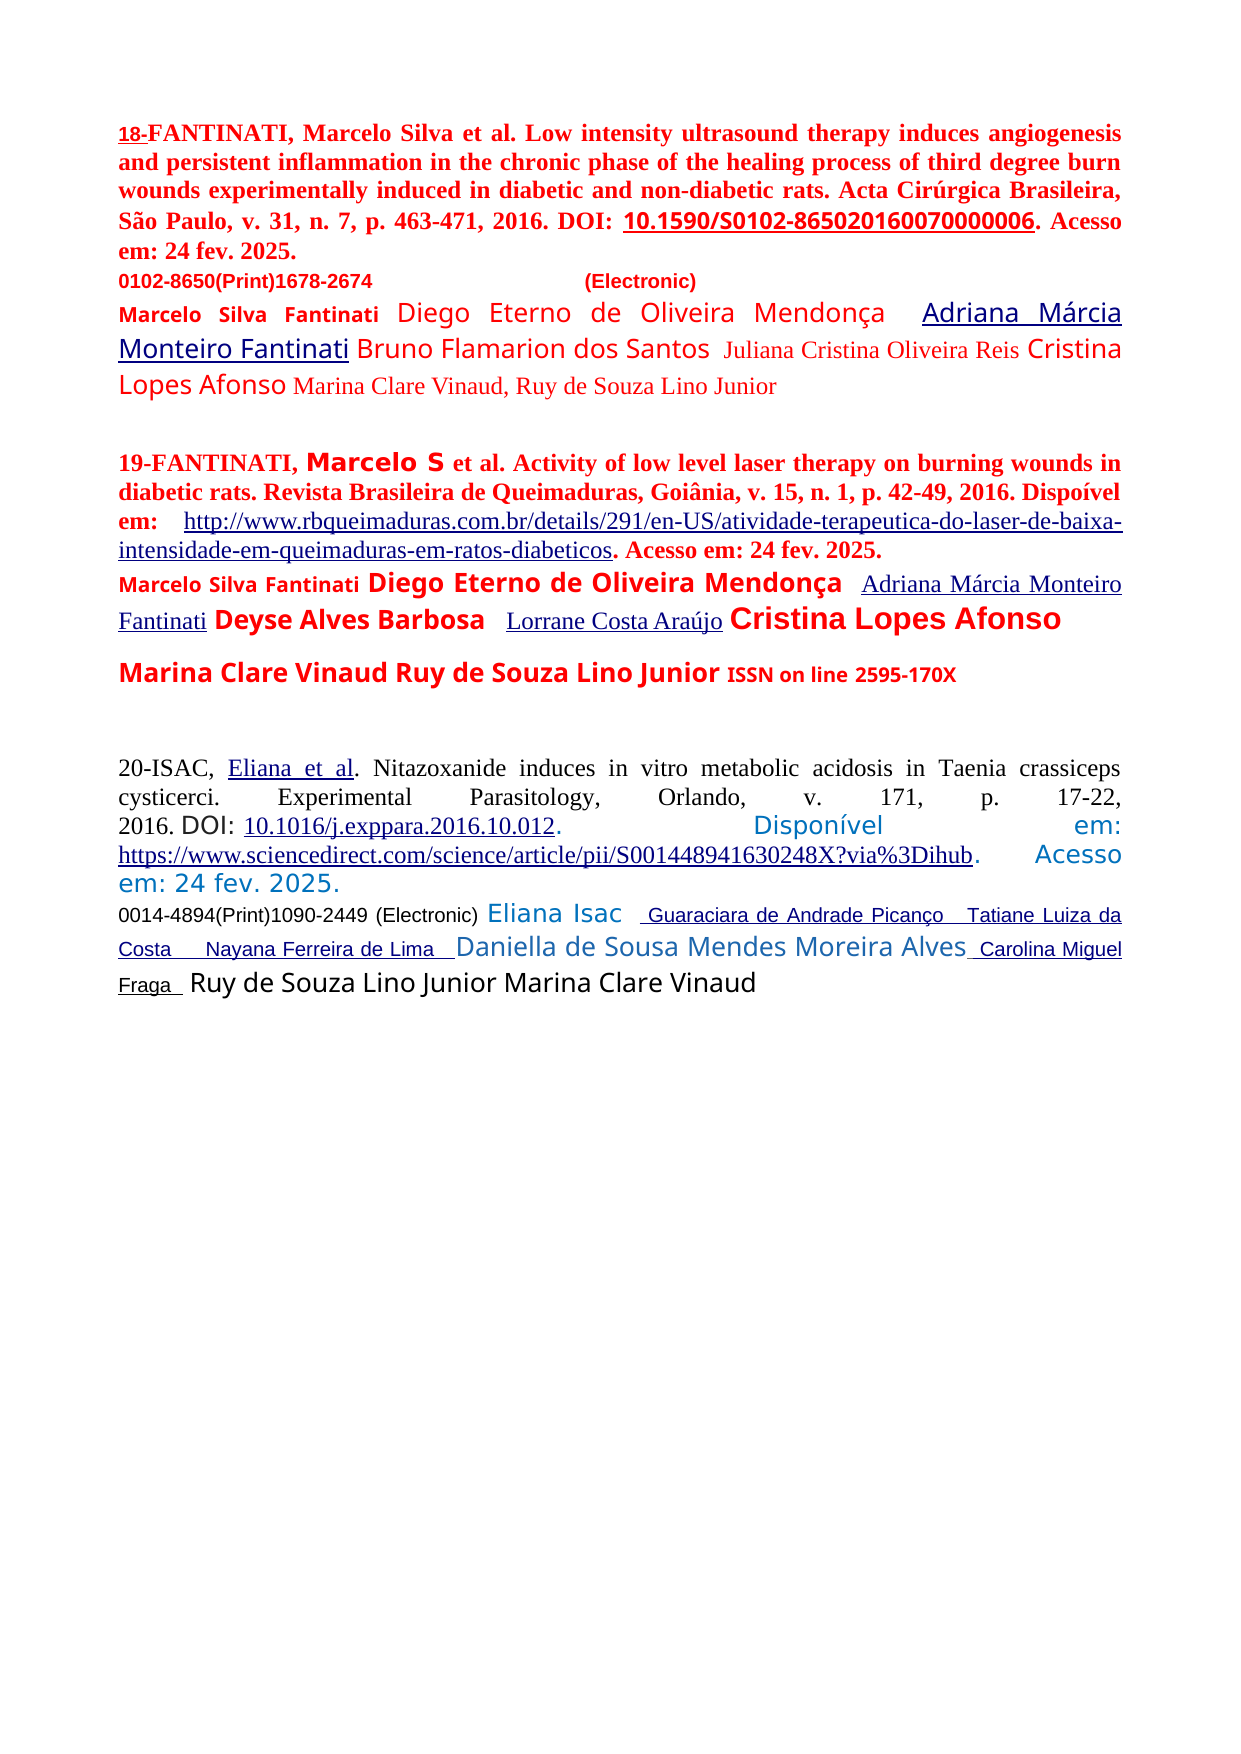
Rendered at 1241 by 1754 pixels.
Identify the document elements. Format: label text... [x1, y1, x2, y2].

text Marcelo Silva Fantinati Diego Eterno de Oliveira Mendonça Adriana Márcia Monteiro Fantinati Deyse Alves Barbosa Lorrane Costa Araújo Cristina Lopes Afonso [118, 564, 1122, 637]
text 20-ISAC, Eliana et al. Nitazoxanide induces in vitro metabolic acidosis in Taenia crassiceps cysticerci. Experimental Parasitology, Orlando, v. 171, p. 17-22, 2016. DOI: 10.1016/j.exppara.2016.10.012. Disponível em: https://www.sciencedirect.com/science/article/pii/S001448941630248X?via%3Dihub. Acesso em: 24 fev. 2025. [118, 753, 1122, 899]
text 0102-8650(Print)1678-2674 (Electronic) Marcelo Silva Fantinati Diego Eterno de Oliveira Mendonça Adriana Márcia Monteiro Fantinati Bruno Flamarion dos Santos Juliana Cristina Oliveira Reis Cristina Lopes Afonso Marina Clare Vinaud, Ruy de Souza Lino Junior [118, 265, 1122, 402]
text 18-FANTINATI, Marcelo Silva et al. Low intensity ultrasound therapy induces angiogenesis and persistent inflammation in the chronic phase of the healing process of third degree burn wounds experimentally induced in diabetic and non-diabetic rats. Acta Cirúrgica Brasileira, São Paulo, v. 31, n. 7, p. 463-471, 2016. DOI: 10.1590/S0102-865020160070000006. Acesso em: 24 fev. 2025. [118, 118, 1122, 265]
text Marina Clare Vinaud Ruy de Souza Lino Junior ISSN on line 2595-170X [118, 654, 1122, 690]
text 19-FANTINATI, Marcelo S et al. Activity of low level laser therapy on burning wounds in diabetic rats. Revista Brasileira de Queimaduras, Goiânia, v. 15, n. 1, p. 42-49, 2016. Dispoível em: http://www.rbqueimaduras.com.br/details/291/en-US/atividade-terapeutica-do-laser-de-baixa-intensidade-em-queimaduras-em-ratos-diabeticos. Acesso em: 24 fev. 2025. [118, 448, 1122, 564]
text 0014-4894(Print)1090-2449 (Electronic) Eliana Isac Guaraciara de Andrade Picanço Tatiane Luiza da Costa Nayana Ferreira de Lima Daniella de Sousa Mendes Moreira Alves Carolina Miguel Fraga Ruy de Souza Lino Junior Marina Clare Vinaud [118, 899, 1122, 1000]
